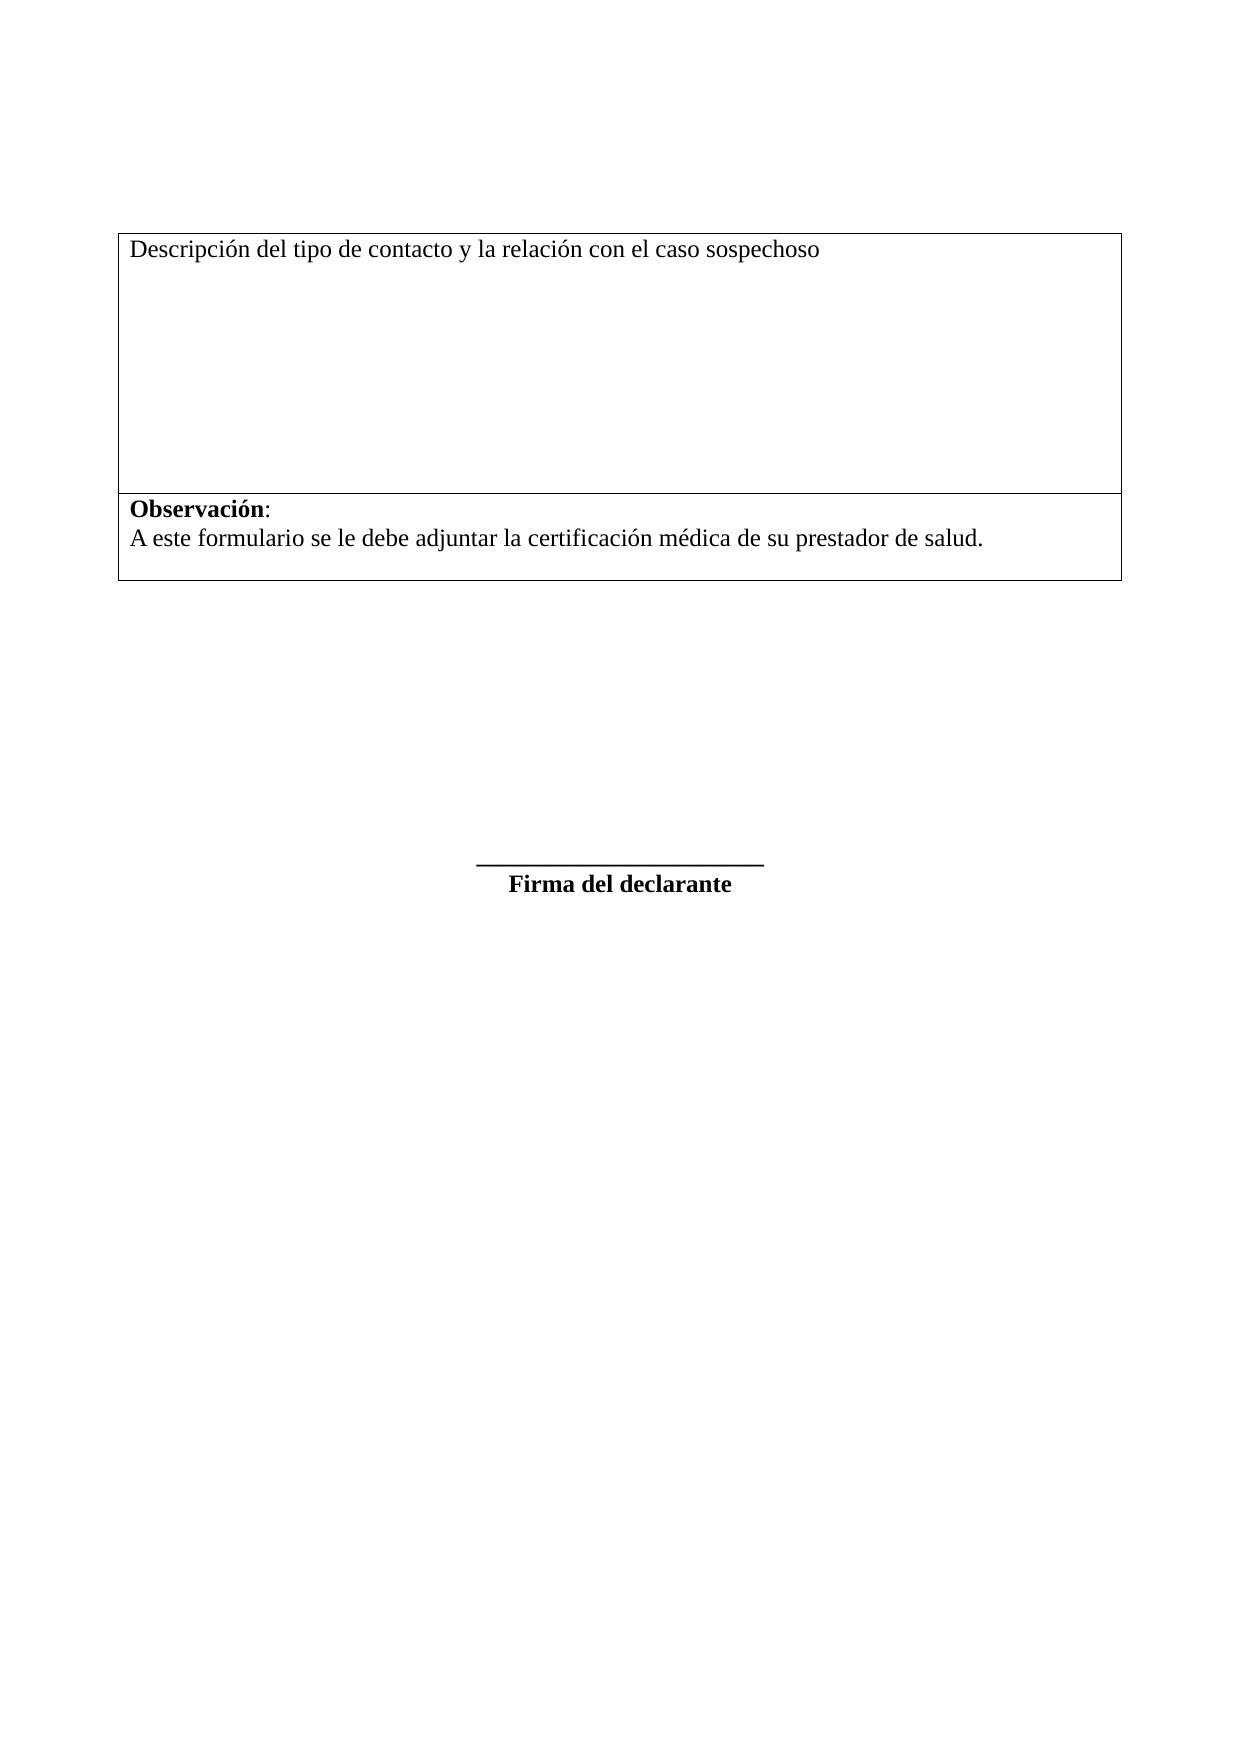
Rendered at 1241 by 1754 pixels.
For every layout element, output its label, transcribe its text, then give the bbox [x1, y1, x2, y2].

text Firma del declarante [118, 869, 1122, 897]
text _______________________ [118, 840, 1122, 869]
table_header Descripción del tipo de contacto y la relación con el caso sospechoso [119, 234, 1121, 493]
table_cell Observación: A este formulario se le debe adjuntar la certificación médica de su prestador de salud. [119, 494, 1121, 580]
